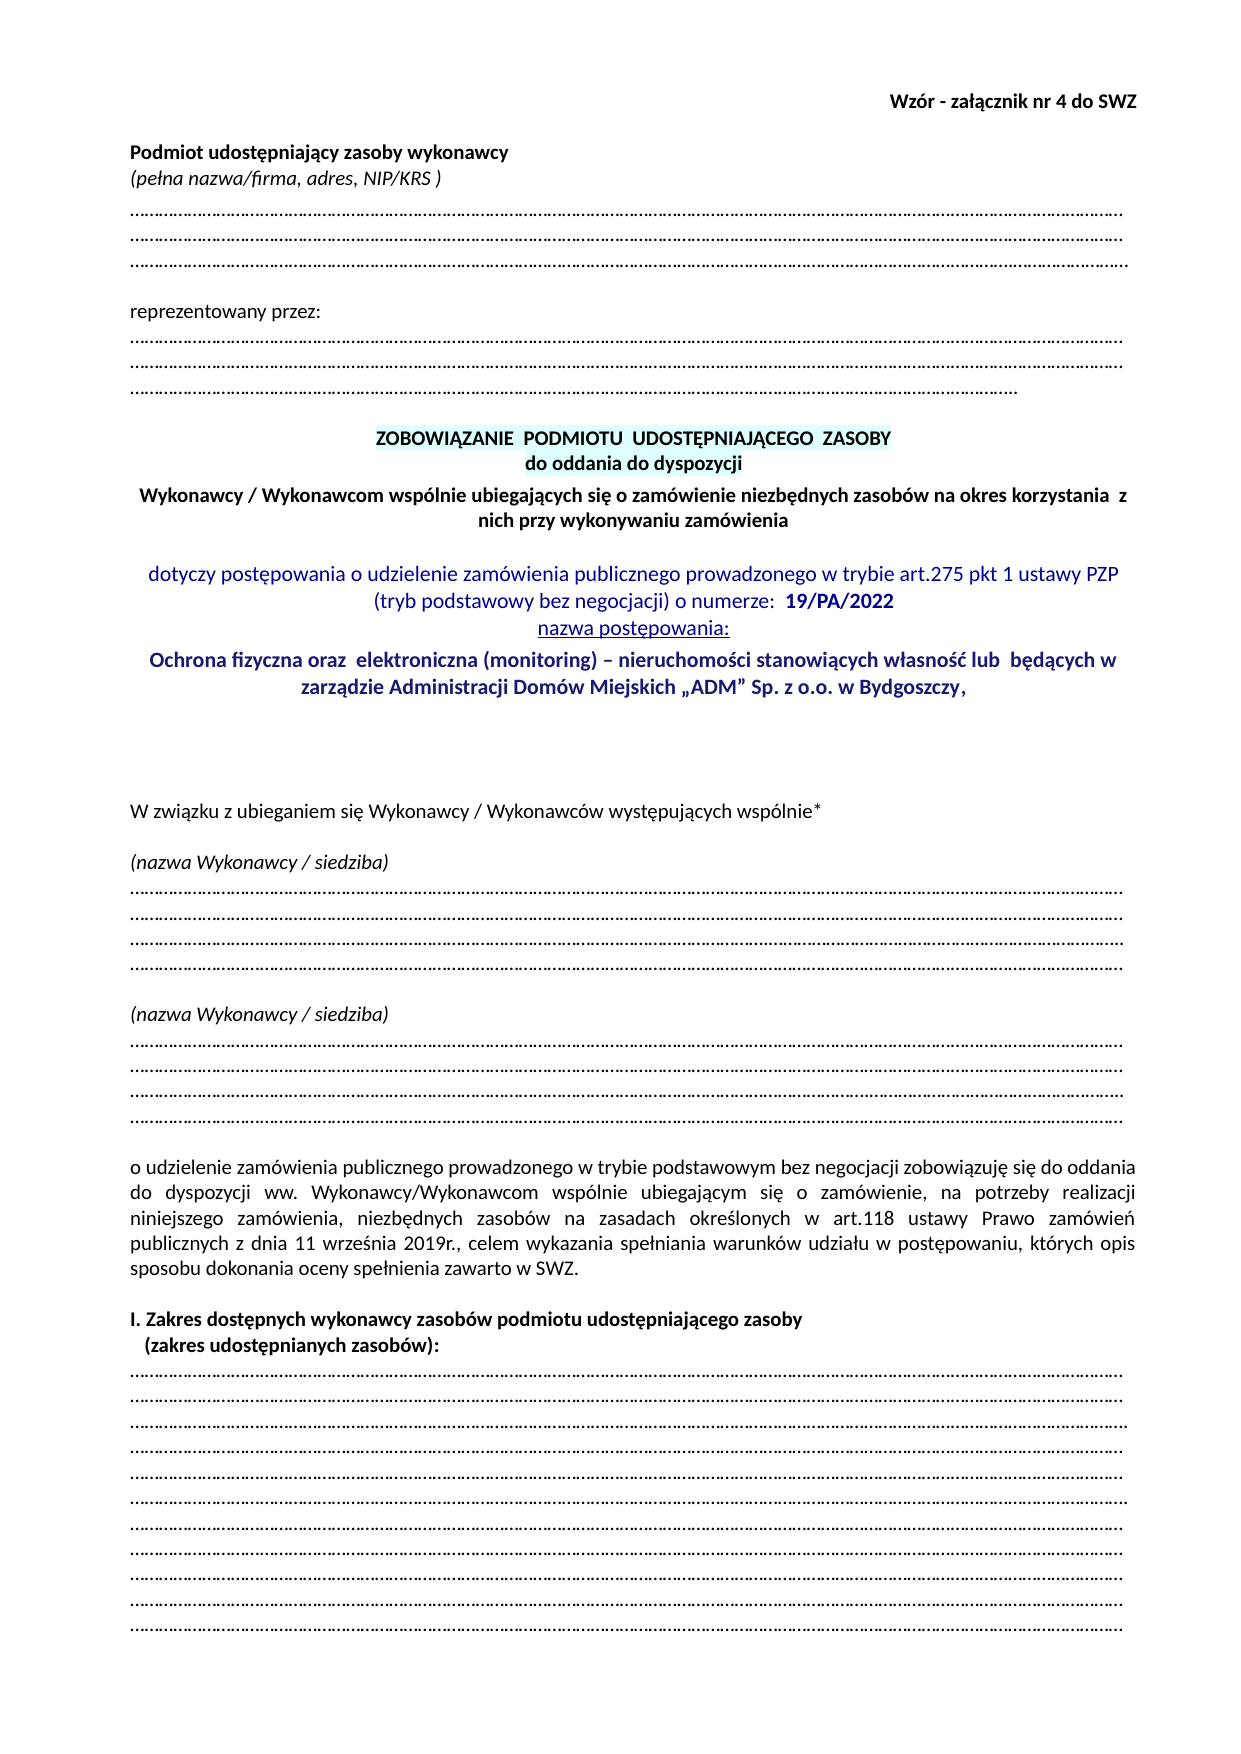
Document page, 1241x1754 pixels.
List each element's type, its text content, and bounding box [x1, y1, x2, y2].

text W związku z ubieganiem się Wykonawcy / Wykonawców występujących wspólnie* [130, 798, 1137, 823]
text (pełna nazwa/firma, adres, NIP/KRS ) [130, 165, 1137, 190]
text (nazwa Wykonawcy / siedziba) [130, 849, 1137, 874]
text ………………………………………………………………………………………………………………………………………………………………………………………………………………………………………………………………………………………………………………………………………………………………………………………………………………………………………………………………………………………………………………………………………………….…………………… [130, 196, 1137, 272]
text Wzór - załącznik nr 4 do SWZ [130, 89, 1137, 114]
text Wykonawcy / Wykonawcom wspólnie ubiegających się o zamówienie niezbędnych zasobów na okres korzystania z nich przy wykonywaniu zamówienia [130, 482, 1137, 533]
text o udzielenie zamówienia publicznego prowadzonego w trybie podstawowym bez negocjacji zobowiązuję się do oddania do dyspozycji ww. Wykonawcy/Wykonawcom wspólnie ubiegającym się o zamówienie, na potrzeby realizacji niniejszego zamówienia, niezbędnych zasobów na zasadach określonych w art.118 ustawy Prawo zamówień publicznych z dnia 11 września 2019r., celem wykazania spełniania warunków udziału w postępowaniu, których opis sposobu dokonania oceny spełnienia zawarto w SWZ. [130, 1154, 1137, 1281]
text ……………………………………………………………………………………………………………………………………………………………………………………………………………………………………………………………………………………………………………………………………………………………………………………………………………………………………………………………………………………………………………………….……………………………………………..……………………………………………………………………………………………………………………………………………………………………………………… [130, 1027, 1137, 1128]
text dotyczy postępowania o udzielenie zamówienia publicznego prowadzonego w trybie art.275 pkt 1 ustawy PZP (tryb podstawowy bez negocjacji) o numerze: 19/PA/2022 [130, 561, 1137, 614]
text Podmiot udostępniający zasoby wykonawcy [130, 139, 1137, 165]
text ……………………………………………………………………………………………………………………………………………………………………………………………………………………………………………………………………………………………………………………………………………………………………………………………………………………………………………………………………………………………………………………………………………………………………….……………………………………………………………………………………………………………………………………………………………………………………………………………………………………………………………………………………………………………………………………………………………………………………………………………………………………………………………………………………………………………………………………………………………………….……………………………………………………………………………………………………………………………………………………………………………………………………………………………………………………………………………………………………………………………………………………………………………………………………………………………………………………………………………………………………………………………………………………………………………………………………………………………………………………………………………………………………………………………………………………………………………………………………………………………………………………………………………………………………………………………………………………… [130, 1357, 1137, 1637]
text do oddania do dyspozycji [130, 450, 1137, 476]
text (zakres udostępnianych zasobów): [130, 1332, 1137, 1357]
text nazwa postępowania: [130, 614, 1137, 641]
text …………………………………………………………………………………………………………………………………………………………………………………………………………………………………………………………………………………………………………………………………………………………………………………………………………………………………………………………………………………………………….………………………………………………………………..……………………………………………………………………………………………………………………………………………………………………………………… [130, 874, 1137, 976]
text ZOBOWIĄZANIE PODMIOTU UDOSTĘPNIAJĄCEGO ZASOBY [130, 425, 1137, 450]
text Ochrona fizyczna oraz elektroniczna (monitoring) – nieruchomości stanowiących własność lub będących w zarządzie Administracji Domów Miejskich „ADM” Sp. z o.o. w Bydgoszczy, [130, 647, 1137, 700]
text ………………………………………………………………………………………………………………………………………………………………………………………………………………………………………………………………………………………………………………………………………………………………………………………………………………………………………………………………………………………………………………………………………………….. [130, 323, 1137, 399]
text (nazwa Wykonawcy / siedziba) [130, 1001, 1137, 1027]
text reprezentowany przez: [130, 298, 1137, 323]
text I. Zakres dostępnych wykonawcy zasobów podmiotu udostępniającego zasoby [130, 1306, 1137, 1332]
